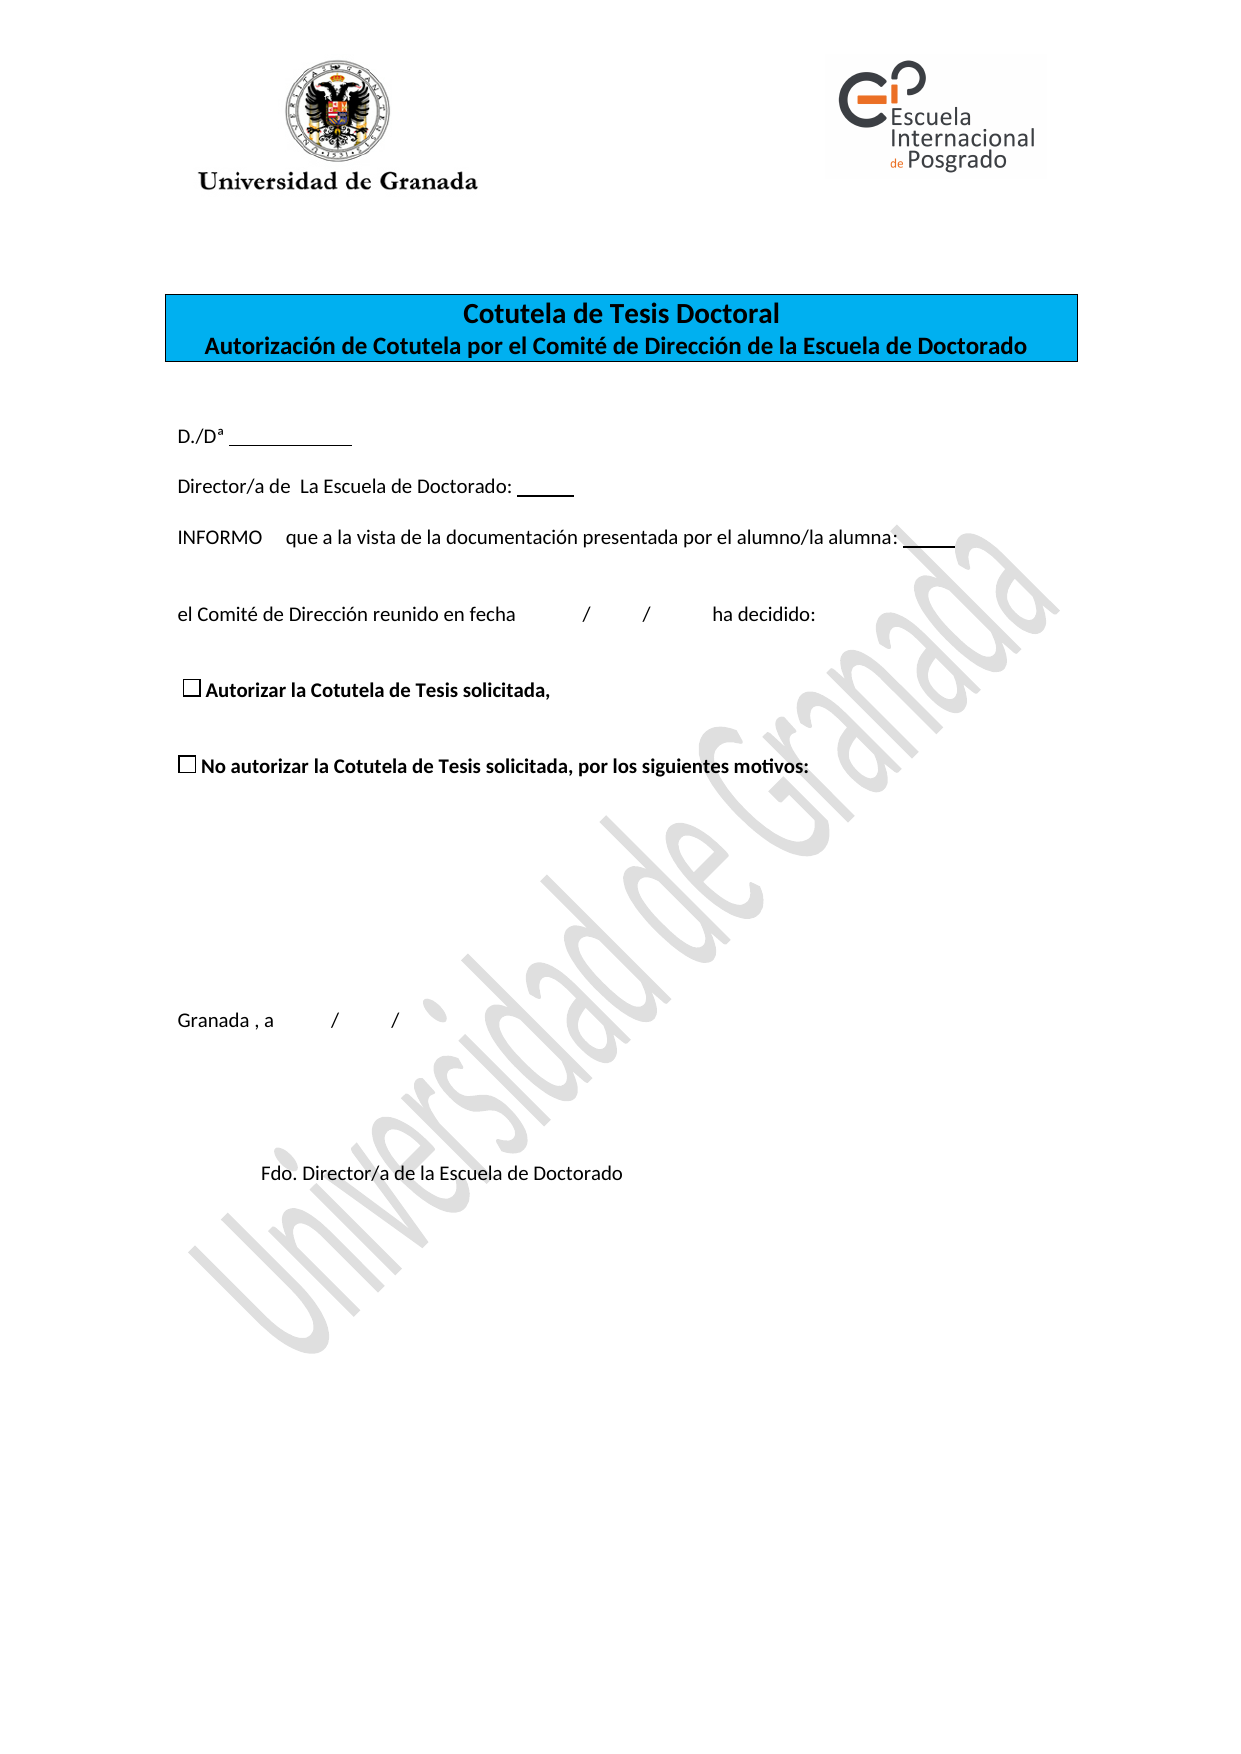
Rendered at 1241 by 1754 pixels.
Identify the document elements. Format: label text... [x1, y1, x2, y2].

picture [193, 54, 480, 197]
text [898, 524, 1063, 550]
text [930, 601, 983, 626]
table_header [635, 1008, 1074, 1185]
text [965, 677, 1063, 702]
picture [825, 54, 1047, 179]
text No autorizar la Cotutela de Tesis solicitada, por los siguientes motivos: [177, 753, 708, 779]
text Director/a de La Escuela de Doctorado: [177, 474, 1063, 499]
table_header Cotutela de Tesis Doctoral Autorización de Cotutela por el Comité de Dirección de la Escuela de Doctorado [166, 295, 1077, 361]
text [894, 677, 932, 702]
text el Comité de Dirección reunido en fecha / / ha decidido: [177, 601, 932, 626]
text [852, 677, 903, 702]
text Autorizar la Cotutela de Tesis solicitada, [177, 677, 854, 702]
text D./Dª [177, 423, 1063, 448]
text INFORMO que a la vista de la documentación presentada por el alumno/la alumna: [177, 524, 907, 550]
text No autorizar la Cotutela de Tesis solicitada, por los siguientes motivos: [715, 753, 803, 779]
table_header Granada , a / / Fdo. Director/a de la Escuela de Doctorado [166, 1008, 634, 1185]
text No autorizar la Cotutela de Tesis solicitada, por los siguientes motivos: [886, 753, 1063, 779]
